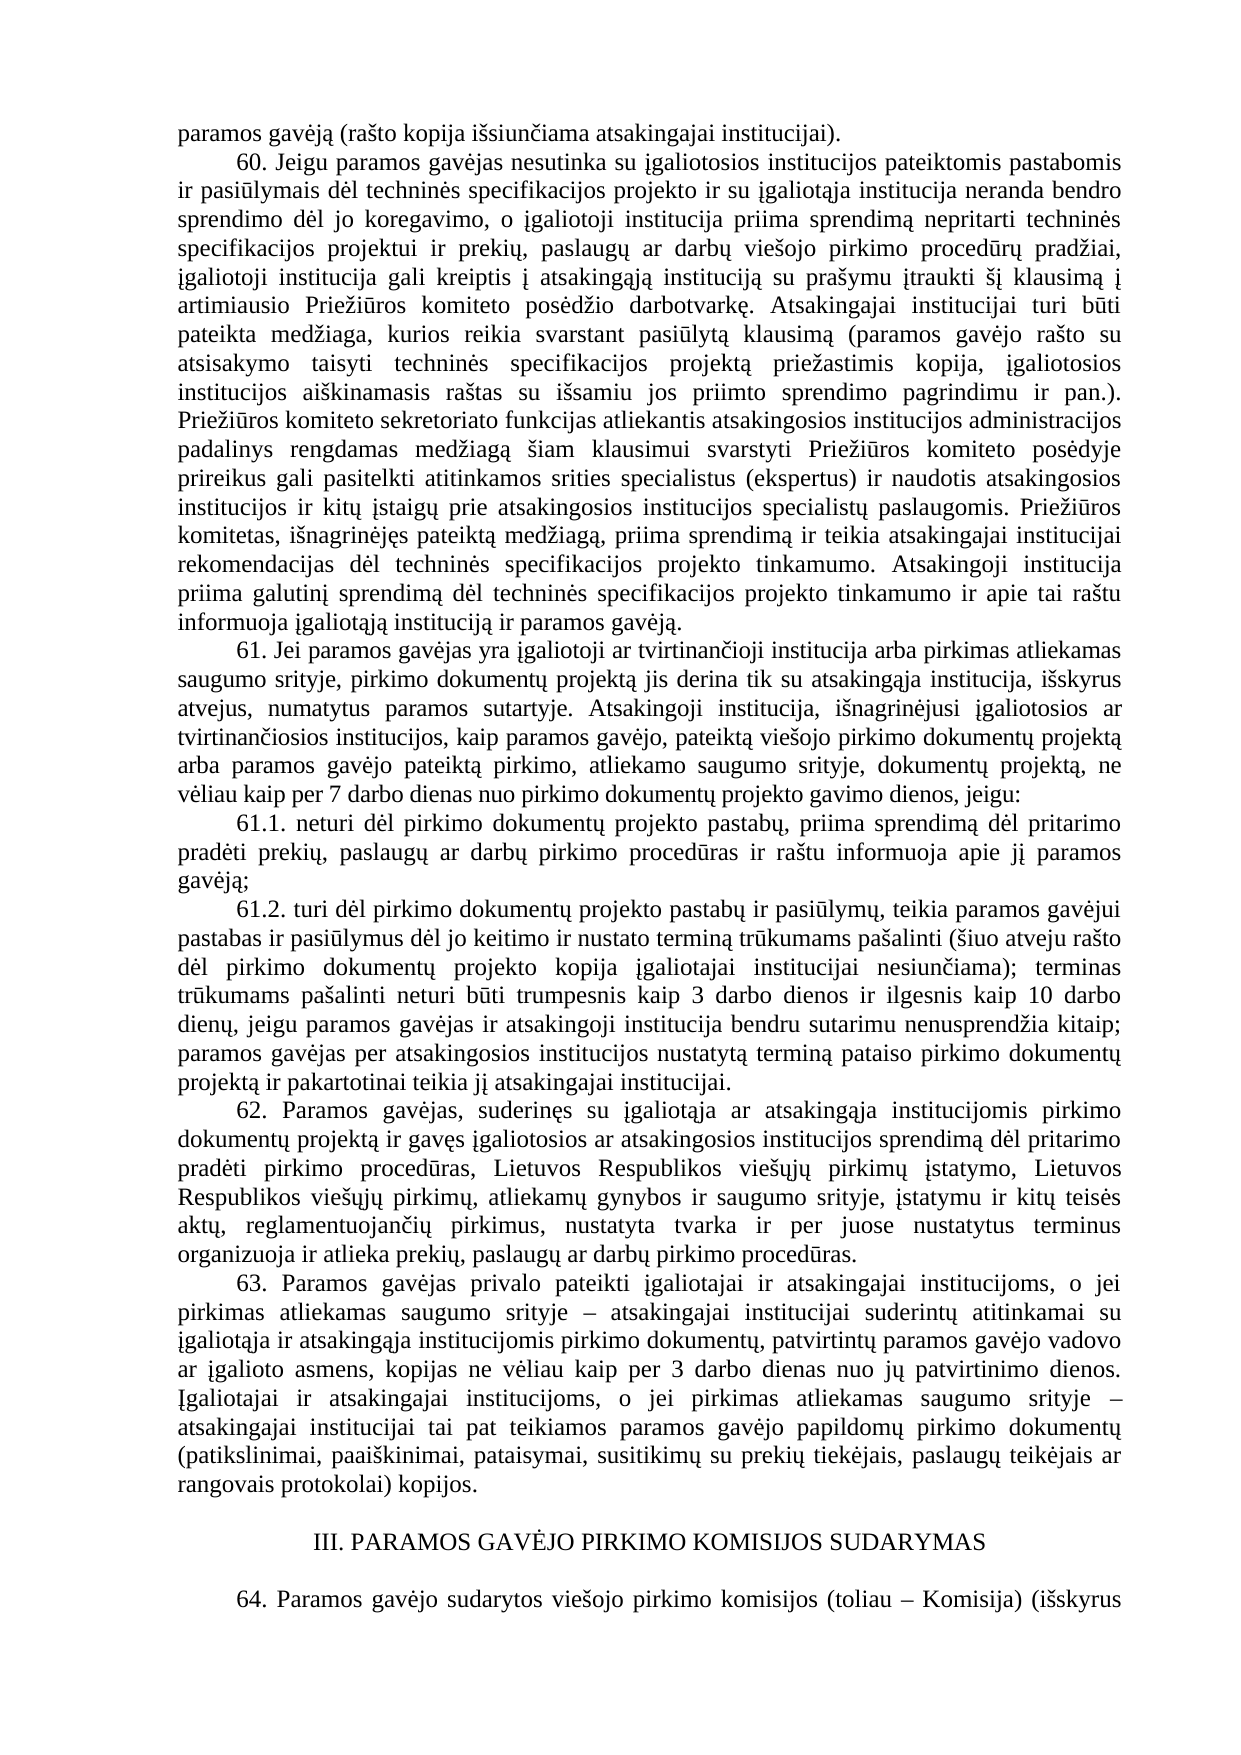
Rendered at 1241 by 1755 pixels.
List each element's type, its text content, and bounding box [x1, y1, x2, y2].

text paramos gavėją (rašto kopija išsiunčiama atsakingajai institucijai). [177, 118, 1122, 147]
text III. PARAMOS GAVĖJO PIRKIMO KOMISIJOS SUDARYMAS [177, 1527, 1122, 1556]
text 64. Paramos gavėjo sudarytos viešojo pirkimo komisijos (toliau – Komisija) (išskyrus [177, 1584, 1122, 1613]
text 60. Jeigu paramos gavėjas nesutinka su įgaliotosios institucijos pateiktomis pastabomis ir pasiūlymais dėl techninės specifikacijos projekto ir su įgaliotąja institucija neranda bendro sprendimo dėl jo koregavimo, o įgaliotoji institucija priima sprendimą nepritarti techninės specifikacijos projektui ir prekių, paslaugų ar darbų viešojo pirkimo procedūrų pradžiai, įgaliotoji institucija gali kreiptis į atsakingąją instituciją su prašymu įtraukti šį klausimą į artimiausio Priežiūros komiteto posėdžio darbotvarkę. Atsakingajai institucijai turi būti pateikta medžiaga, kurios reikia svarstant pasiūlytą klausimą (paramos gavėjo rašto su atsisakymo taisyti techninės specifikacijos projektą priežastimis kopija, įgaliotosios institucijos aiškinamasis raštas su išsamiu jos priimto sprendimo pagrindimu ir pan.). Priežiūros komiteto sekretoriato funkcijas atliekantis atsakingosios institucijos administracijos padalinys rengdamas medžiagą šiam klausimui svarstyti Priežiūros komiteto posėdyje prireikus gali pasitelkti atitinkamos srities specialistus (ekspertus) ir naudotis atsakingosios institucijos ir kitų įstaigų prie atsakingosios institucijos specialistų paslaugomis. Priežiūros komitetas, išnagrinėjęs pateiktą medžiagą, priima sprendimą ir teikia atsakingajai institucijai rekomendacijas dėl techninės specifikacijos projekto tinkamumo. Atsakingoji institucija priima galutinį sprendimą dėl techninės specifikacijos projekto tinkamumo ir apie tai raštu informuoja įgaliotąją instituciją ir paramos gavėją. [177, 147, 1122, 636]
text 61.1. neturi dėl pirkimo dokumentų projekto pastabų, priima sprendimą dėl pritarimo pradėti prekių, paslaugų ar darbų pirkimo procedūras ir raštu informuoja apie jį paramos gavėją; [177, 808, 1122, 894]
text 62. Paramos gavėjas, suderinęs su įgaliotąja ar atsakingąja institucijomis pirkimo dokumentų projektą ir gavęs įgaliotosios ar atsakingosios institucijos sprendimą dėl pritarimo pradėti pirkimo procedūras, Lietuvos Respublikos viešųjų pirkimų įstatymo, Lietuvos Respublikos viešųjų pirkimų, atliekamų gynybos ir saugumo srityje, įstatymu ir kitų teisės aktų, reglamentuojančių pirkimus, nustatyta tvarka ir per juose nustatytus terminus organizuoja ir atlieka prekių, paslaugų ar darbų pirkimo procedūras. [177, 1096, 1122, 1268]
text 61. Jei paramos gavėjas yra įgaliotoji ar tvirtinančioji institucija arba pirkimas atliekamas saugumo srityje, pirkimo dokumentų projektą jis derina tik su atsakingąja institucija, išskyrus atvejus, numatytus paramos sutartyje. Atsakingoji institucija, išnagrinėjusi įgaliotosios ar tvirtinančiosios institucijos, kaip paramos gavėjo, pateiktą viešojo pirkimo dokumentų projektą arba paramos gavėjo pateiktą pirkimo, atliekamo saugumo srityje, dokumentų projektą, ne vėliau kaip per 7 darbo dienas nuo pirkimo dokumentų projekto gavimo dienos, jeigu: [177, 636, 1122, 808]
text 63. Paramos gavėjas privalo pateikti įgaliotajai ir atsakingajai institucijoms, o jei pirkimas atliekamas saugumo srityje – atsakingajai institucijai suderintų atitinkamai su įgaliotąja ir atsakingąja institucijomis pirkimo dokumentų, patvirtintų paramos gavėjo vadovo ar įgalioto asmens, kopijas ne vėliau kaip per 3 darbo dienas nuo jų patvirtinimo dienos. Įgaliotajai ir atsakingajai institucijoms, o jei pirkimas atliekamas saugumo srityje – atsakingajai institucijai tai pat teikiamos paramos gavėjo papildomų pirkimo dokumentų (patikslinimai, paaiškinimai, pataisymai, susitikimų su prekių tiekėjais, paslaugų teikėjais ar rangovais protokolai) kopijos. [177, 1268, 1122, 1498]
text 61.2. turi dėl pirkimo dokumentų projekto pastabų ir pasiūlymų, teikia paramos gavėjui pastabas ir pasiūlymus dėl jo keitimo ir nustato terminą trūkumams pašalinti (šiuo atveju rašto dėl pirkimo dokumentų projekto kopija įgaliotajai institucijai nesiunčiama); terminas trūkumams pašalinti neturi būti trumpesnis kaip 3 darbo dienos ir ilgesnis kaip 10 darbo dienų, jeigu paramos gavėjas ir atsakingoji institucija bendru sutarimu nenusprendžia kitaip; paramos gavėjas per atsakingosios institucijos nustatytą terminą pataiso pirkimo dokumentų projektą ir pakartotinai teikia jį atsakingajai institucijai. [177, 894, 1122, 1096]
